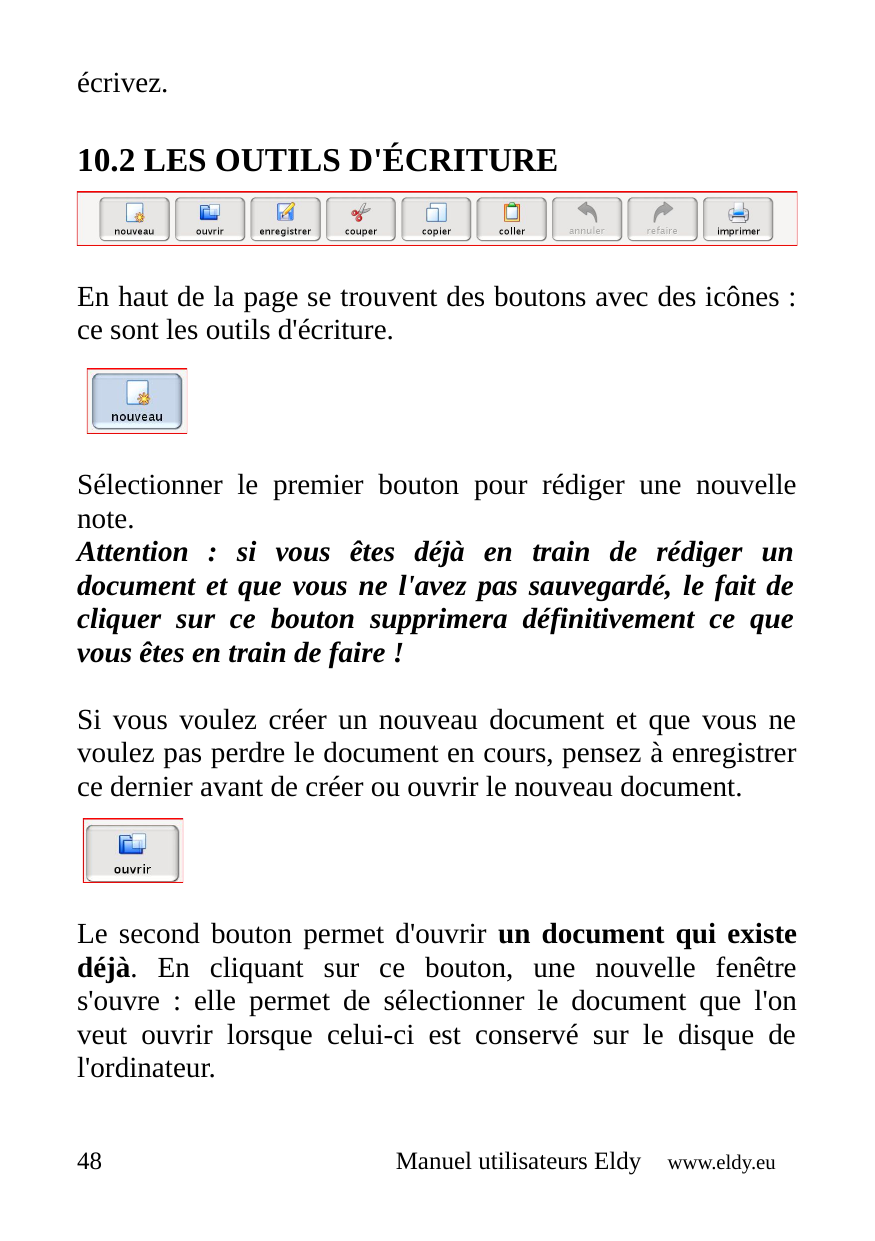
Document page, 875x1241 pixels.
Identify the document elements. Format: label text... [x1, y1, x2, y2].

text Sélectionner le premier bouton pour rédiger une nouvelle note. [77, 467, 797, 534]
text Si vous voulez créer un nouveau document et que vous ne voulez pas perdre le document en cours, pensez à enregistrer ce dernier avant de créer ou ouvrir le nouveau document. [77, 702, 797, 803]
text écrivez. [77, 65, 797, 98]
text En haut de la page se trouvent des boutons avec des icônes : ce sont les outils d'écriture. [77, 279, 797, 346]
picture [76, 191, 798, 246]
picture [86, 368, 188, 434]
subtitle 10.2 LES OUTILS D'ÉCRITURE [77, 140, 797, 179]
text Attention : si vous êtes déjà en train de rédiger un document et que vous ne l'avez pas sauvegardé, le fait de cliquer sur ce bouton supprimera définitivement ce que vous êtes en train de faire ! [77, 534, 797, 668]
picture [82, 818, 184, 883]
text Le second bouton permet d'ouvrir un document qui existe déjà. En cliquant sur ce bouton, une nouvelle fenêtre s'ouvre : elle permet de sélectionner le document que l'on veut ouvrir lorsque celui-ci est conservé sur le disque de l'ordinateur. [77, 916, 797, 1084]
